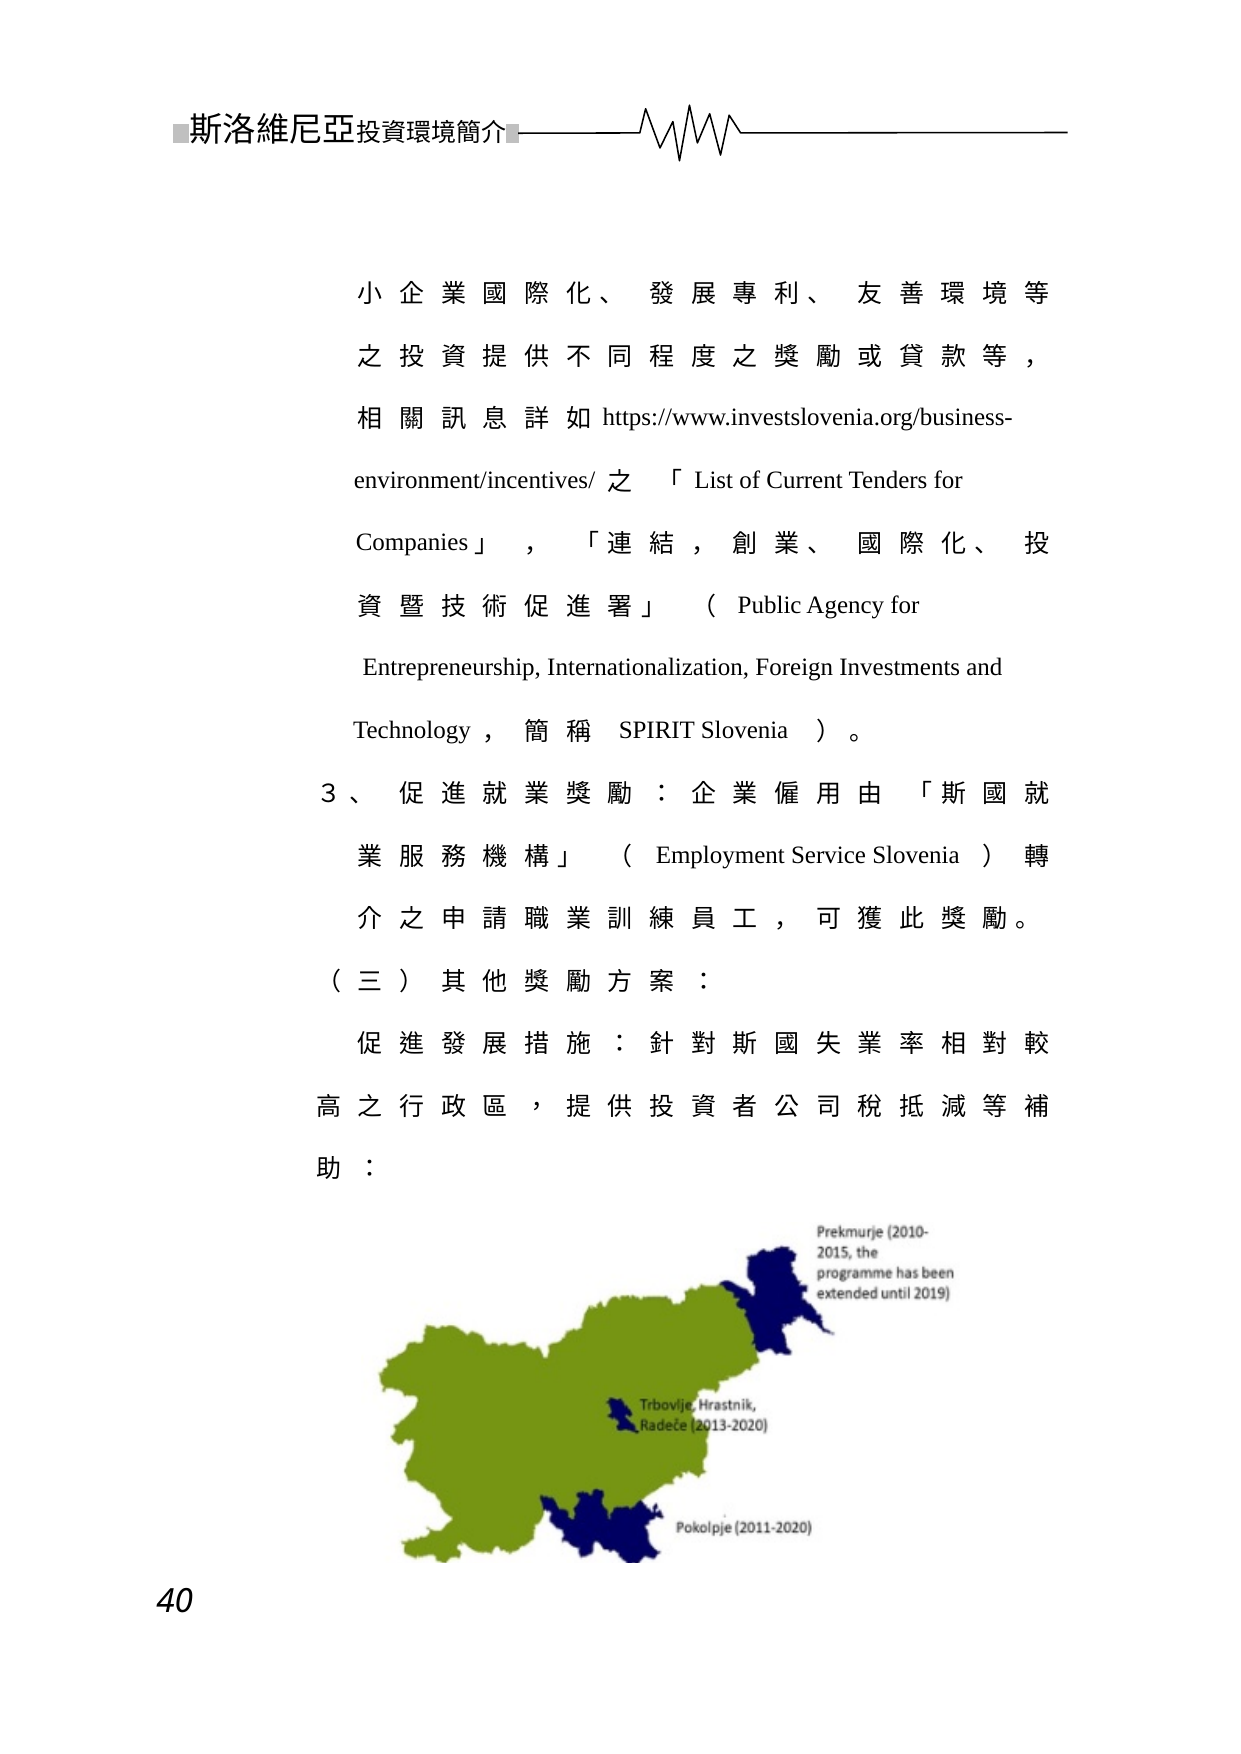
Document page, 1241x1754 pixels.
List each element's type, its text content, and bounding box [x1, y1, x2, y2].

text 小企業國際化、發展專利、友善環境等之投資提供不同程度之獎勵或貸款等，相關訊息詳如https://www.investslovenia.org/business-environment/incentives/之「List of Current Tenders for Companies」，「連結，創業、國際化、投資暨技術促進署」（Public Agency for Entrepreneurship, Internationalization, Foreign Investments and Technology，簡稱SPIRIT Slovenia）。 [281, 250, 1058, 750]
text （三）其他獎勵方案： [281, 938, 1058, 1000]
text 促進發展措施：針對斯國失業率相對較高之行政區，提供投資者公司稅抵減等補助： [281, 1000, 1058, 1188]
text ３、促進就業獎勵：企業僱用由「斯國就業服務機構」（Employment Service Slovenia）轉介之申請職業訓練員工，可獲此獎勵。 [281, 750, 1058, 938]
